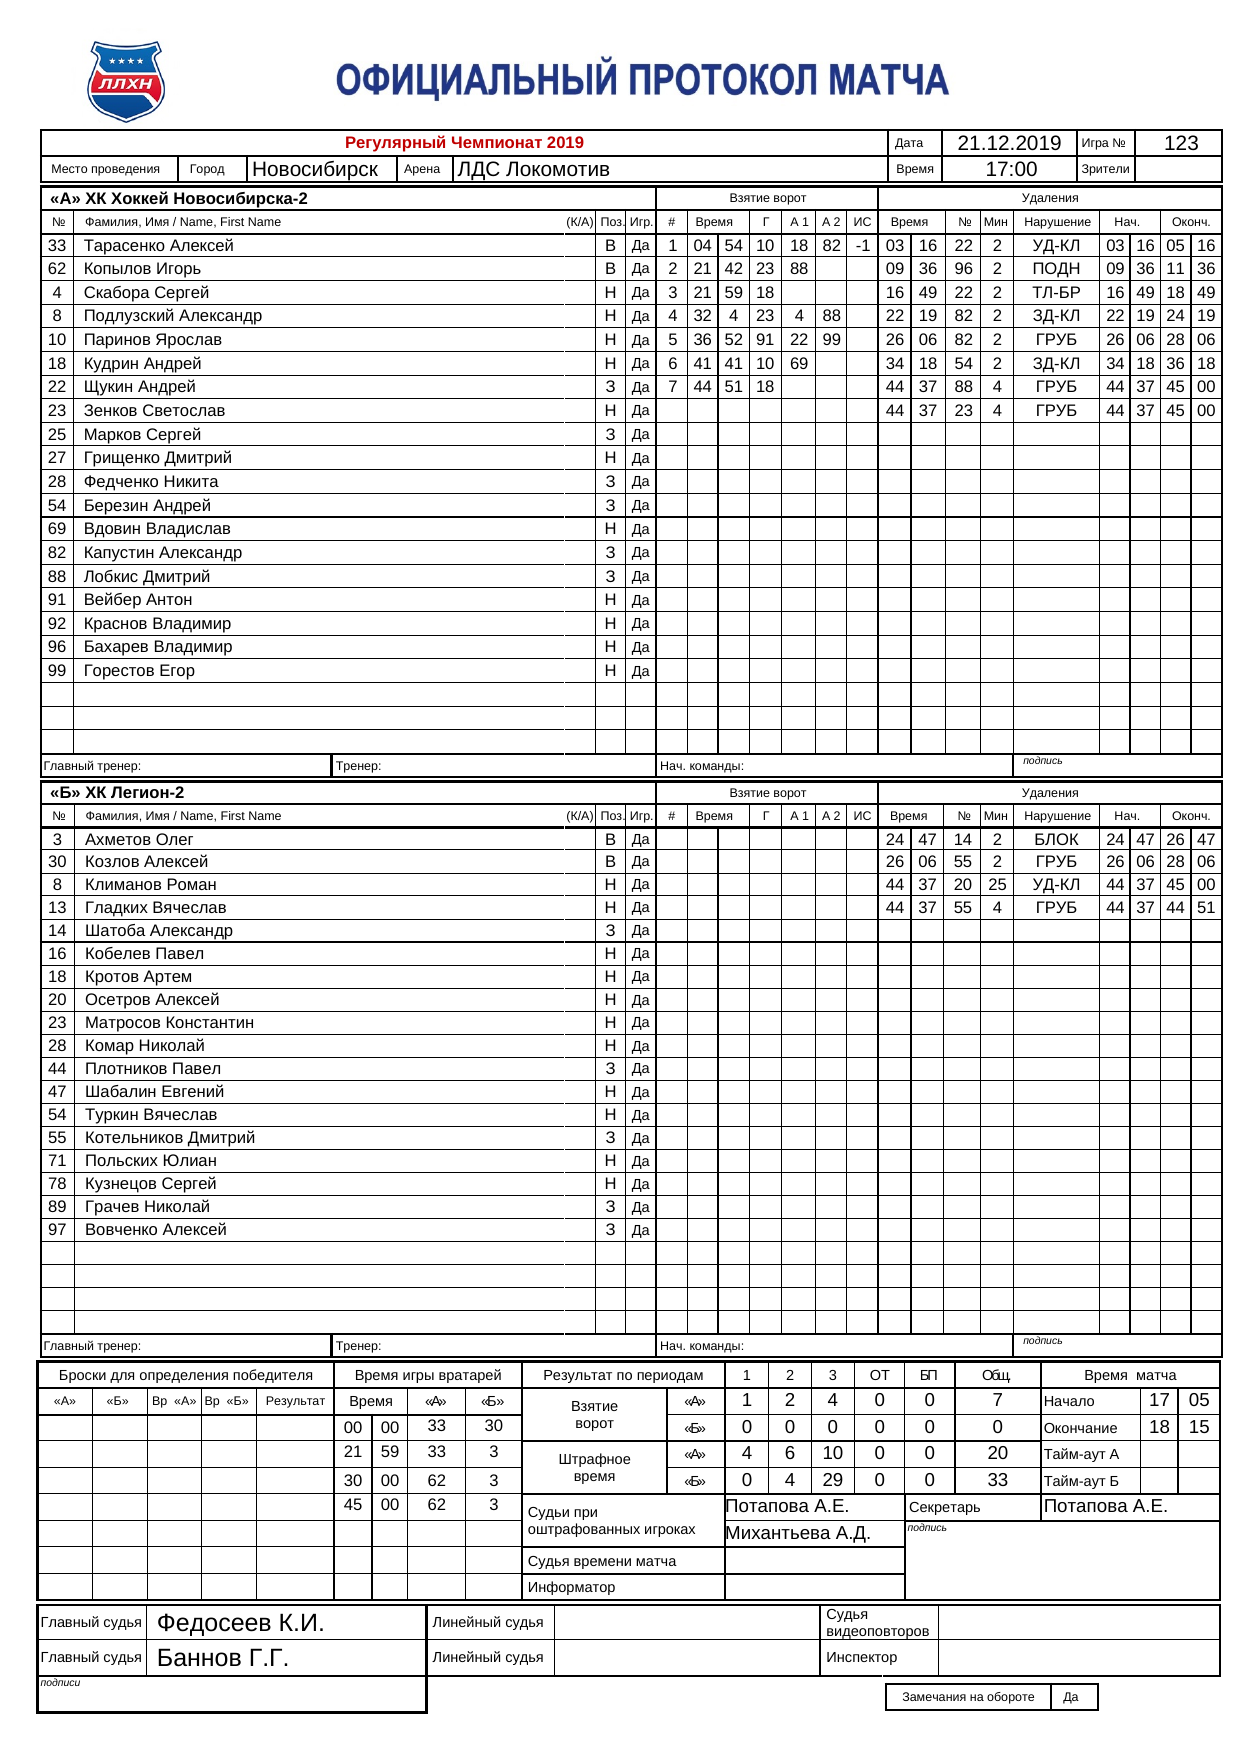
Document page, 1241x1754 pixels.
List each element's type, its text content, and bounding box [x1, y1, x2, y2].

table_cell [847, 659, 877, 682]
table_cell 24 [1100, 829, 1129, 849]
table_cell [816, 1311, 846, 1333]
table_cell ЗД-КЛ [1014, 352, 1099, 374]
table_cell [944, 1012, 980, 1033]
table_cell Михантьева А.Д. [726, 1521, 904, 1546]
table_cell Да [626, 470, 655, 493]
table_cell [782, 1242, 815, 1264]
table_cell [912, 588, 945, 611]
table_cell [719, 850, 749, 872]
table_cell 16 [1192, 235, 1221, 256]
table_cell [1131, 943, 1160, 964]
table_cell Н [596, 943, 625, 964]
table_cell [466, 1521, 521, 1546]
table_cell [879, 989, 910, 1011]
table_cell [42, 1288, 74, 1310]
table_cell 96 [946, 257, 980, 280]
table_cell 29 [812, 1468, 854, 1493]
table_cell [782, 1311, 815, 1333]
table_cell 19 [1131, 305, 1160, 327]
table_cell 21 [688, 257, 717, 280]
table_cell [1141, 1468, 1177, 1493]
table_cell 4 [812, 1389, 854, 1413]
table_cell 06 [1192, 850, 1221, 872]
table_cell 37 [912, 896, 943, 918]
table_cell З [596, 1219, 625, 1241]
table_cell [688, 1127, 717, 1149]
table_cell [750, 518, 781, 540]
table_cell Время [335, 1389, 407, 1413]
table_cell [946, 730, 980, 753]
table_cell [981, 659, 1013, 682]
table_cell [1161, 1035, 1190, 1057]
table_cell № [946, 211, 980, 233]
table_cell [626, 730, 655, 753]
table_cell [879, 1058, 910, 1079]
table_cell [816, 1196, 846, 1218]
table_cell [782, 281, 815, 303]
table_cell [1192, 989, 1221, 1011]
table_cell [719, 1150, 749, 1172]
table_cell [782, 494, 815, 516]
table_cell Нарушение [1014, 211, 1099, 233]
table_cell [879, 707, 910, 729]
table_cell 26 [879, 850, 910, 872]
table_cell [782, 1035, 815, 1057]
table_cell 41 [688, 352, 717, 374]
table_cell [981, 423, 1013, 445]
table_cell Осетров Алексей [75, 989, 564, 1011]
table_cell 88 [42, 565, 73, 587]
table_cell Да [626, 565, 655, 587]
table_cell [719, 1219, 749, 1241]
table_cell [657, 612, 687, 634]
table_cell 3 [466, 1468, 521, 1493]
table_cell [750, 565, 781, 587]
table_cell [981, 1288, 1013, 1310]
table_cell [816, 850, 846, 872]
table_cell [946, 612, 980, 634]
table_cell [750, 1311, 781, 1333]
table_cell 4 [981, 376, 1013, 398]
table_cell [719, 1058, 749, 1079]
table_cell [565, 1035, 595, 1057]
table_cell [981, 1265, 1013, 1287]
table_cell подписи [39, 1677, 425, 1711]
table_cell [719, 896, 749, 918]
table_cell [750, 730, 781, 753]
table_cell [1192, 1219, 1221, 1241]
table_cell [257, 1547, 333, 1573]
table_cell [688, 966, 717, 987]
table_cell [565, 1242, 595, 1264]
table_cell 22 [879, 305, 910, 327]
table_cell [657, 707, 687, 729]
table_cell 0 [905, 1468, 954, 1493]
table_cell [688, 636, 717, 658]
table_cell Да [626, 896, 655, 918]
table_cell 4 [719, 305, 749, 327]
table_cell [1161, 494, 1190, 516]
table_cell 5 [657, 328, 687, 351]
table_cell [912, 636, 945, 658]
table_cell [912, 707, 945, 729]
table_cell [565, 1196, 595, 1218]
table_cell 0 [726, 1415, 768, 1440]
table_cell Н [596, 612, 625, 634]
table_cell [879, 612, 910, 634]
table_cell [981, 636, 1013, 658]
table_cell [946, 541, 980, 564]
table_cell [782, 470, 815, 493]
table_cell «А» [668, 1442, 724, 1467]
table_cell Шабалин Евгений [75, 1081, 564, 1103]
table_cell [782, 829, 815, 849]
table_header «Б» ХК Легион-2 [42, 783, 655, 803]
table_cell [981, 1058, 1013, 1079]
table_cell [565, 423, 595, 445]
table_cell [750, 1012, 781, 1033]
table_cell 8 [42, 874, 74, 895]
table_cell 37 [912, 399, 945, 422]
table_cell [750, 470, 781, 493]
table_cell [719, 1288, 749, 1310]
table_cell [944, 1081, 980, 1103]
table_cell [816, 636, 846, 658]
table_cell [565, 376, 595, 398]
table_cell [750, 494, 781, 516]
table_cell [750, 1219, 781, 1241]
table_cell 37 [912, 874, 943, 895]
table_cell 16 [42, 943, 74, 964]
table_cell [688, 565, 717, 587]
table_cell 82 [42, 541, 73, 564]
table_cell [1100, 423, 1129, 445]
table_cell 54 [946, 352, 980, 374]
table_cell 78 [42, 1173, 74, 1195]
table_cell 06 [912, 850, 943, 872]
table_cell [688, 446, 717, 469]
table_cell [719, 541, 749, 564]
table_cell Н [596, 636, 625, 658]
table_cell [657, 1150, 687, 1172]
table_cell Кузнецов Сергей [75, 1173, 564, 1195]
table_cell [750, 399, 781, 422]
table_cell Нач. команды: [657, 755, 1012, 776]
table_cell [39, 1547, 92, 1573]
table_cell 96 [42, 636, 73, 658]
table_cell [39, 1468, 92, 1493]
table_cell [1192, 1127, 1221, 1149]
table_header Взятие ворот [657, 188, 877, 209]
table_cell [750, 683, 781, 706]
table_cell [879, 588, 910, 611]
table_cell 42 [719, 257, 749, 280]
table_cell [1161, 588, 1190, 611]
table_cell Лобкис Дмитрий [74, 565, 564, 587]
table_cell [847, 1288, 877, 1310]
table_cell [1100, 683, 1129, 706]
table_cell 09 [879, 257, 910, 280]
table_cell [750, 1058, 781, 1079]
table_cell 4 [769, 1468, 811, 1493]
table_cell [565, 1127, 595, 1149]
table_cell 05 [1179, 1389, 1219, 1413]
table_cell [981, 470, 1013, 493]
table_cell [688, 943, 717, 964]
table_cell 45 [335, 1494, 371, 1520]
table_cell [816, 1150, 846, 1172]
table_cell [816, 1242, 846, 1264]
table_cell [719, 446, 749, 469]
table_cell 62 [408, 1468, 465, 1493]
table_cell Федосеев К.И. [147, 1606, 425, 1639]
table_cell 18 [1161, 281, 1190, 303]
table_cell [782, 1081, 815, 1103]
table_cell [816, 399, 846, 422]
table_cell [626, 707, 655, 729]
table_cell 71 [42, 1150, 74, 1172]
table_cell [719, 920, 749, 941]
table_cell [750, 541, 781, 564]
table_cell З [596, 565, 625, 587]
table_cell 11 [1161, 257, 1190, 280]
table_cell 34 [1100, 352, 1129, 374]
table_cell [1131, 494, 1160, 516]
table_cell [1192, 541, 1221, 564]
table_cell [1131, 659, 1160, 682]
table_cell [847, 896, 877, 918]
table_cell [883, 1677, 1220, 1681]
table_cell [981, 541, 1013, 564]
table_cell [847, 399, 877, 422]
table_cell [626, 683, 655, 706]
table_cell Козлов Алексей [75, 850, 564, 872]
table_cell [946, 707, 980, 729]
table_cell Игр. [626, 211, 655, 233]
table_cell [912, 1081, 943, 1103]
table_cell 34 [879, 352, 910, 374]
table_cell Н [596, 1035, 625, 1057]
table_cell 62 [42, 257, 73, 280]
table_cell Город [179, 157, 246, 181]
table_cell [39, 1441, 92, 1467]
table_cell [912, 1173, 943, 1195]
table_cell [1100, 707, 1129, 729]
table_cell Время [879, 805, 943, 826]
table_cell 55 [42, 1127, 74, 1149]
table_cell [657, 1196, 687, 1218]
table_cell [750, 850, 781, 872]
table_cell 91 [750, 328, 781, 351]
table_cell [782, 1150, 815, 1172]
table_cell 82 [816, 235, 846, 256]
table_cell 3 [466, 1494, 521, 1520]
table_cell ТЛ-БР [1014, 281, 1099, 303]
table_cell 44 [879, 874, 910, 895]
table_cell 23 [750, 257, 781, 280]
table_cell [1161, 565, 1190, 587]
table_cell Да [626, 943, 655, 964]
table_cell 54 [42, 494, 73, 516]
table_cell [847, 1219, 877, 1241]
table_cell 89 [42, 1196, 74, 1218]
table_cell Н [596, 1150, 625, 1172]
table_cell В [596, 235, 625, 256]
table_cell Место проведения [42, 157, 177, 181]
table_cell [1161, 1196, 1190, 1218]
table_cell [719, 588, 749, 611]
table_cell [596, 1242, 625, 1264]
table_cell [1192, 565, 1221, 587]
table_cell [782, 1219, 815, 1241]
table_cell [912, 1150, 943, 1172]
table_cell [1100, 636, 1129, 658]
table_cell [879, 541, 910, 564]
table_cell [1192, 1242, 1221, 1264]
table_cell 51 [1192, 896, 1221, 918]
table_cell [335, 1574, 371, 1599]
table_cell [565, 541, 595, 564]
table_cell [1100, 541, 1129, 564]
table_cell [944, 1058, 980, 1079]
table_cell ГРУБ [1014, 850, 1099, 872]
table_header Результат по периодам [523, 1363, 724, 1387]
table_cell [565, 1150, 595, 1172]
table_cell [944, 1127, 980, 1149]
table_cell [1014, 1196, 1099, 1218]
table_cell [688, 1012, 717, 1033]
table_cell [912, 1058, 943, 1079]
table_cell 6 [769, 1442, 811, 1467]
table_cell [750, 1150, 781, 1172]
table_cell [816, 659, 846, 682]
table_cell Тайм-аут А [1042, 1441, 1140, 1467]
table_cell Федченко Никита [74, 470, 564, 493]
table_cell [1192, 494, 1221, 516]
table_cell -1 [847, 235, 877, 256]
table_cell [148, 1494, 201, 1520]
table_cell [912, 446, 945, 469]
table_cell [626, 1311, 655, 1333]
table_cell [1161, 683, 1190, 706]
table_cell [879, 423, 910, 445]
table_cell [944, 1265, 980, 1287]
table_cell [565, 494, 595, 516]
table_cell Капустин Александр [74, 541, 564, 564]
table_header 123 [1136, 131, 1221, 155]
table_cell [847, 518, 877, 540]
table_cell № [944, 805, 980, 826]
table_cell [657, 1035, 687, 1057]
table_cell ИС [847, 211, 877, 233]
table_cell [1014, 1081, 1099, 1103]
table_cell 25 [42, 423, 73, 445]
table_cell [1161, 446, 1190, 469]
table_cell [1131, 470, 1160, 493]
table_cell Да [626, 1127, 655, 1149]
table_cell [688, 541, 717, 564]
table_cell Вр «Б» [202, 1389, 256, 1413]
table_cell [1100, 1081, 1129, 1103]
table_cell [719, 966, 749, 987]
table_cell [688, 470, 717, 493]
table_cell 17 [1141, 1389, 1177, 1413]
table_cell 45 [1161, 874, 1190, 895]
table_cell [816, 565, 846, 587]
table_cell Н [596, 874, 625, 895]
table_cell [816, 920, 846, 941]
table_cell 18 [42, 352, 73, 374]
table_cell 54 [719, 235, 749, 256]
table_cell «А» [39, 1389, 92, 1413]
table_cell [750, 896, 781, 918]
table_cell [565, 1265, 595, 1287]
table_cell [148, 1574, 201, 1599]
table_cell [1131, 730, 1160, 753]
table_cell подпись [906, 1522, 1219, 1599]
table_cell [202, 1468, 256, 1493]
table_cell [1192, 423, 1221, 445]
table_cell Ахметов Олег [75, 829, 564, 849]
table_cell [719, 1196, 749, 1218]
table_header 21.12.2019 [943, 131, 1076, 155]
table_cell 16 [912, 235, 945, 256]
table_cell З [596, 376, 625, 398]
table_cell Да [626, 612, 655, 634]
table_cell [408, 1574, 465, 1599]
table_cell Главный тренер: [42, 755, 330, 776]
table_cell [847, 730, 877, 753]
table_cell [782, 541, 815, 564]
table_cell [912, 565, 945, 587]
table_cell [782, 659, 815, 682]
table_cell [1161, 1311, 1190, 1333]
table_cell [1192, 1311, 1221, 1333]
table_cell [782, 683, 815, 706]
table_cell [1100, 989, 1129, 1011]
table_cell [39, 1521, 92, 1546]
table_cell [257, 1441, 333, 1467]
table_cell [719, 943, 749, 964]
table_cell Время [879, 211, 945, 233]
table_cell Н [596, 399, 625, 422]
table_cell Да [626, 1150, 655, 1172]
table_cell [847, 707, 877, 729]
table_cell [782, 1265, 815, 1287]
table_cell [688, 874, 717, 895]
table_cell 55 [944, 850, 980, 872]
table_cell 0 [956, 1415, 1040, 1440]
table_cell [1192, 446, 1221, 469]
table_cell [1131, 1012, 1160, 1033]
table_cell Н [596, 1012, 625, 1033]
table_cell 1 [726, 1389, 768, 1413]
table_cell [1161, 1104, 1190, 1126]
table_cell [879, 470, 910, 493]
table_cell Игр. [626, 805, 655, 826]
table_cell [1192, 1150, 1221, 1172]
table_cell [657, 659, 687, 682]
table_cell [565, 850, 595, 872]
table_cell [782, 1173, 815, 1195]
table_cell [719, 636, 749, 658]
table_cell [981, 707, 1013, 729]
table_cell [750, 1127, 781, 1149]
table_cell [1100, 470, 1129, 493]
table_cell Плотников Павел [75, 1058, 564, 1079]
table_cell 2 [981, 257, 1013, 280]
table_cell [688, 1081, 717, 1103]
table_cell 18 [1131, 352, 1160, 374]
table_cell 82 [946, 328, 980, 351]
table_cell [912, 1035, 943, 1057]
table_cell 44 [1100, 896, 1129, 918]
table_cell [1161, 1012, 1190, 1033]
table_cell [912, 423, 945, 445]
table_cell [148, 1416, 201, 1440]
table_cell [148, 1468, 201, 1493]
table_cell [981, 1150, 1013, 1172]
table_cell [1192, 470, 1221, 493]
table_cell [1192, 636, 1221, 658]
table_cell [1131, 989, 1160, 1011]
table_cell [879, 659, 910, 682]
table_cell Новосибирск [248, 157, 396, 181]
table_cell [946, 588, 980, 611]
table_cell [75, 1288, 564, 1310]
table_cell [816, 1127, 846, 1149]
table_cell [816, 470, 846, 493]
table_cell [1099, 1682, 1220, 1711]
table_cell Тайм-аут Б [1042, 1468, 1140, 1493]
table_cell 59 [719, 281, 749, 303]
table_cell [1141, 1441, 1177, 1467]
table_cell [1192, 588, 1221, 611]
table_cell [688, 1058, 717, 1079]
table_cell [408, 1521, 465, 1546]
table_cell Да [626, 850, 655, 872]
table_cell [1100, 966, 1129, 987]
table_cell Н [596, 305, 625, 327]
table_cell [1192, 1265, 1221, 1287]
table_cell [688, 1173, 717, 1195]
table_header ОТ [855, 1363, 904, 1387]
table_cell Да [626, 257, 655, 280]
table_cell [657, 446, 687, 469]
table_cell [912, 966, 943, 987]
table_cell [42, 730, 73, 753]
table_cell Котельников Дмитрий [75, 1127, 564, 1149]
table_cell 00 [1192, 376, 1221, 398]
table_cell [565, 328, 595, 351]
table_cell 20 [956, 1442, 1040, 1467]
table_cell [1192, 1196, 1221, 1218]
table_cell 06 [912, 328, 945, 351]
table_cell [782, 1012, 815, 1033]
table_cell [1161, 518, 1190, 540]
table_cell [719, 829, 749, 849]
table_cell [42, 683, 73, 706]
table_cell [39, 1494, 92, 1520]
table_cell [981, 1104, 1013, 1126]
table_cell Грачев Николай [75, 1196, 564, 1218]
table_cell [981, 1127, 1013, 1149]
table_cell Судьи при оштрафованных игроках [523, 1495, 724, 1546]
table_cell А 2 [816, 211, 846, 233]
table_header Игра № [1078, 131, 1134, 155]
table_cell [688, 829, 717, 849]
table_cell «А» [668, 1389, 724, 1413]
table_cell [847, 683, 877, 706]
table_cell Мин [981, 211, 1013, 233]
table_cell [1192, 707, 1221, 729]
table_cell [847, 541, 877, 564]
table_cell [596, 1311, 625, 1333]
table_cell [565, 305, 595, 327]
table_cell Вр «А» [148, 1389, 201, 1413]
table_cell [657, 966, 687, 987]
table_cell 4 [981, 399, 1013, 422]
table_cell Время [889, 157, 941, 181]
table_cell [750, 1265, 781, 1287]
table_cell Да [626, 920, 655, 941]
table_cell [719, 565, 749, 587]
table_cell [555, 1640, 819, 1675]
table_cell В [596, 829, 625, 849]
table_cell 1 [657, 235, 687, 256]
table_cell 0 [769, 1415, 811, 1440]
table_cell Время [688, 211, 749, 233]
table_cell 36 [912, 257, 945, 280]
table_cell [719, 1035, 749, 1057]
table_cell [565, 1012, 595, 1033]
table_cell [1161, 636, 1190, 658]
table_cell [1192, 1288, 1221, 1310]
table_cell Н [596, 1081, 625, 1103]
table_cell З [596, 920, 625, 941]
table_cell БЛОК [1014, 829, 1099, 849]
table_cell «Б» [93, 1389, 147, 1413]
table_cell 44 [1100, 376, 1129, 398]
table_cell Да [626, 518, 655, 540]
table_cell Начало [1042, 1389, 1140, 1413]
table_cell [750, 612, 781, 634]
table_cell [1161, 1058, 1190, 1079]
table_cell [688, 1219, 717, 1241]
table_cell [1161, 966, 1190, 987]
table_cell [1014, 1288, 1099, 1310]
table_cell 21 [335, 1441, 371, 1467]
table_cell [782, 565, 815, 587]
table_cell Да [626, 1035, 655, 1057]
table_cell [688, 896, 717, 918]
table_cell 37 [1131, 896, 1160, 918]
table_header Да [1052, 1685, 1097, 1709]
table_cell [1014, 470, 1099, 493]
table_cell [847, 1012, 877, 1033]
table_cell 28 [42, 470, 73, 493]
table_cell [847, 305, 877, 327]
table_cell [782, 1104, 815, 1126]
table_cell Информатор [523, 1575, 724, 1599]
table_cell [1100, 1058, 1129, 1079]
table_cell [1161, 612, 1190, 634]
table_cell 23 [750, 305, 781, 327]
table_cell [847, 328, 877, 351]
table_cell [657, 896, 687, 918]
table_cell [1100, 1288, 1129, 1310]
table_cell Н [596, 328, 625, 351]
table_cell [202, 1521, 256, 1546]
table_cell 62 [408, 1494, 465, 1520]
table_cell [816, 707, 846, 729]
table_cell [657, 943, 687, 964]
table_cell [688, 588, 717, 611]
table_cell [946, 518, 980, 540]
table_cell [847, 1196, 877, 1218]
table_cell Да [626, 1219, 655, 1241]
table_cell 36 [688, 328, 717, 351]
table_cell 18 [1192, 352, 1221, 374]
table_cell [847, 829, 877, 849]
table_cell [1100, 1242, 1129, 1264]
table_cell Да [626, 829, 655, 849]
table_cell [750, 423, 781, 445]
table_cell [847, 1173, 877, 1195]
table_cell 13 [42, 896, 74, 918]
table_cell [750, 659, 781, 682]
table_cell [782, 989, 815, 1011]
table_cell [565, 257, 595, 280]
table_cell [847, 1265, 877, 1287]
table_cell [257, 1494, 333, 1520]
table_cell [816, 376, 846, 398]
table_cell [981, 1219, 1013, 1241]
table_cell [981, 1311, 1013, 1333]
table_cell [688, 1035, 717, 1057]
table_cell Кобелев Павел [75, 943, 564, 964]
table_cell 36 [1161, 352, 1190, 374]
table_cell 4 [42, 281, 73, 303]
table_cell 00 [1192, 874, 1221, 895]
table_cell 20 [42, 989, 74, 1011]
table_cell [1131, 1265, 1160, 1287]
table_cell [1014, 494, 1099, 516]
table_cell [816, 1265, 846, 1287]
table_cell 4 [981, 896, 1013, 918]
table_cell [657, 850, 687, 872]
table_cell [879, 1265, 910, 1287]
table_cell 2 [981, 850, 1013, 872]
table_cell [466, 1547, 521, 1573]
table_cell [688, 612, 717, 634]
table_cell Нарушение [1014, 805, 1099, 826]
table_cell [148, 1441, 201, 1467]
table_cell Главный судья [39, 1606, 146, 1639]
table_cell [719, 1127, 749, 1149]
table_cell 20 [944, 874, 980, 895]
table_cell 33 [408, 1441, 465, 1467]
table_cell 26 [1100, 328, 1129, 351]
table_cell [750, 446, 781, 469]
table_cell [912, 1012, 943, 1033]
table_cell 82 [946, 305, 980, 327]
table_cell [1131, 920, 1160, 941]
table_cell [879, 1081, 910, 1103]
table_cell Тренер: [333, 1335, 655, 1356]
table_cell [1192, 920, 1221, 941]
table_cell 97 [42, 1219, 74, 1241]
table_cell [879, 494, 910, 516]
table_cell [912, 659, 945, 682]
table_cell 59 [373, 1441, 407, 1467]
table_cell [944, 1242, 980, 1264]
table_cell [1192, 730, 1221, 753]
table_cell [847, 636, 877, 658]
table_cell [816, 730, 846, 753]
table_cell [657, 874, 687, 895]
table_cell [75, 1265, 564, 1287]
table_cell 33 [408, 1416, 465, 1440]
table_cell УД-КЛ [1014, 235, 1099, 256]
table_cell [944, 1104, 980, 1126]
table_cell Окончание [1042, 1415, 1140, 1440]
table_cell [1014, 1150, 1099, 1172]
table_cell [719, 470, 749, 493]
table_cell 2 [981, 352, 1013, 374]
table_cell [847, 470, 877, 493]
table_cell [1131, 636, 1160, 658]
table_cell [1014, 1173, 1099, 1195]
table_cell [1014, 707, 1099, 729]
table_cell 7 [956, 1389, 1040, 1413]
table_cell «Б » [466, 1389, 521, 1413]
table_cell Зенков Светослав [74, 399, 564, 422]
table_cell [879, 636, 910, 658]
table_header «А» ХК Хоккей Новосибирска-2 [42, 188, 655, 209]
table_cell [782, 1058, 815, 1079]
table_cell [202, 1494, 256, 1520]
table_cell 7 [657, 376, 687, 398]
table_cell [1131, 612, 1160, 634]
table_cell В [596, 257, 625, 280]
table_cell 27 [42, 446, 73, 469]
table_cell [816, 423, 846, 445]
table_cell [565, 446, 595, 469]
table_cell [657, 423, 687, 445]
table_cell 00 [373, 1468, 407, 1493]
table_cell Вейбер Антон [74, 588, 564, 611]
table_cell [847, 1104, 877, 1126]
table_cell [565, 707, 595, 729]
table_cell ИС [847, 805, 877, 826]
table_cell [981, 1035, 1013, 1057]
table_cell [657, 1127, 687, 1149]
table_cell [148, 1521, 201, 1546]
table_cell [1014, 730, 1099, 753]
table_cell [847, 565, 877, 587]
table_cell 18 [1141, 1415, 1177, 1440]
table_cell А 1 [782, 211, 815, 233]
table_cell [1161, 730, 1190, 753]
table_cell [1131, 565, 1160, 587]
table_cell Н [596, 659, 625, 682]
table_cell 44 [879, 376, 910, 398]
table_cell [39, 1574, 92, 1599]
table_cell З [596, 1127, 625, 1149]
table_cell [912, 1196, 943, 1218]
table_cell 37 [1131, 399, 1160, 422]
table_cell [879, 943, 910, 964]
table_cell ГРУБ [1014, 376, 1099, 398]
table_cell (К/А) [565, 805, 595, 826]
table_cell [1161, 707, 1190, 729]
table_cell [1131, 1196, 1160, 1218]
table_cell ЛДС Локомотив [454, 157, 887, 181]
table_cell [1179, 1441, 1219, 1467]
table_cell [847, 446, 877, 469]
table_cell [847, 376, 877, 398]
table_cell [202, 1416, 256, 1440]
table_cell 37 [912, 376, 945, 398]
table_cell [719, 1311, 749, 1333]
table_cell [981, 1242, 1013, 1264]
table_cell [565, 659, 595, 682]
table_cell [1100, 494, 1129, 516]
table_cell З [596, 423, 625, 445]
table_cell 03 [879, 235, 910, 256]
table_cell 47 [42, 1081, 74, 1103]
table_cell 36 [1131, 257, 1160, 280]
table_cell [74, 683, 564, 706]
table_cell Да [626, 235, 655, 256]
table_cell З [596, 1058, 625, 1079]
table_cell [596, 683, 625, 706]
table_cell Судья видеоповторов [821, 1606, 938, 1639]
table_cell [1161, 1288, 1190, 1310]
table_cell [1131, 541, 1160, 564]
table_cell [565, 588, 595, 611]
table_cell 33 [956, 1468, 1040, 1493]
table_cell [688, 659, 717, 682]
table_cell [74, 707, 564, 729]
table_cell [912, 730, 945, 753]
table_cell [93, 1494, 147, 1520]
table_cell [565, 920, 595, 941]
table_cell [944, 1173, 980, 1195]
table_cell В [596, 850, 625, 872]
table_cell [1100, 565, 1129, 587]
table_cell [750, 943, 781, 964]
table_cell [750, 1173, 781, 1195]
table_cell [981, 565, 1013, 587]
table_cell [202, 1441, 256, 1467]
table_cell [565, 612, 595, 634]
table_cell [816, 1035, 846, 1057]
table_cell [782, 874, 815, 895]
table_cell [1131, 423, 1160, 445]
table_cell [657, 1265, 687, 1287]
table_header Удаления [879, 188, 1221, 209]
table_cell [946, 494, 980, 516]
table_cell 0 [905, 1389, 954, 1413]
table_cell [1131, 1242, 1160, 1264]
table_cell [782, 896, 815, 918]
table_cell [1014, 518, 1099, 540]
table_cell 24 [1161, 305, 1190, 327]
table_cell 0 [905, 1442, 954, 1467]
table_cell [1014, 1104, 1099, 1126]
table_cell [688, 1311, 717, 1333]
table_cell [626, 1265, 655, 1287]
table_header Регулярный Чемпионат 2019 [42, 131, 887, 155]
table_cell 2 [657, 257, 687, 280]
table_cell Гладких Вячеслав [75, 896, 564, 918]
table_cell [657, 1288, 687, 1310]
table_cell [1100, 1265, 1129, 1287]
table_cell [688, 1150, 717, 1172]
table_cell [688, 730, 717, 753]
table_cell 16 [879, 281, 910, 303]
table_cell [981, 989, 1013, 1011]
table_cell 88 [946, 376, 980, 398]
table_cell 26 [1161, 829, 1190, 849]
table_cell [816, 612, 846, 634]
table_cell [1131, 1081, 1160, 1103]
table_cell [816, 874, 846, 895]
table_cell [657, 1219, 687, 1241]
table_cell [148, 1547, 201, 1573]
table_cell [912, 612, 945, 634]
table_cell [816, 257, 846, 280]
table_cell [816, 1219, 846, 1241]
table_cell № [42, 805, 74, 826]
table_cell [1100, 1104, 1129, 1126]
table_cell [750, 989, 781, 1011]
table_cell [879, 1173, 910, 1195]
table_cell [981, 730, 1013, 753]
table_cell Да [626, 446, 655, 469]
table_cell Нач. [1100, 805, 1160, 826]
table_cell Да [626, 281, 655, 303]
table_cell Грищенко Дмитрий [74, 446, 564, 469]
table_cell [782, 518, 815, 540]
table_cell Н [596, 896, 625, 918]
table_cell 06 [1192, 328, 1221, 351]
table_cell Результат [257, 1389, 333, 1413]
table_cell [944, 1219, 980, 1241]
table_cell [816, 966, 846, 987]
table_cell 16 [1100, 281, 1129, 303]
table_cell Туркин Вячеслав [75, 1104, 564, 1126]
table_cell 45 [1161, 376, 1190, 398]
table_cell 00 [335, 1416, 371, 1440]
table_cell Да [626, 1012, 655, 1033]
table_cell [847, 352, 877, 374]
table_cell [816, 683, 846, 706]
table_header Время игры вратарей [335, 1363, 521, 1387]
table_cell [750, 1242, 781, 1264]
table_cell 2 [981, 829, 1013, 849]
table_cell 44 [42, 1058, 74, 1079]
table_cell 2 [769, 1389, 811, 1413]
table_cell [202, 1574, 256, 1599]
table_cell [847, 257, 877, 280]
table_cell Вовченко Алексей [75, 1219, 564, 1241]
table_cell [1161, 1219, 1190, 1241]
table_cell [939, 1640, 1219, 1675]
table_cell [39, 1416, 92, 1440]
table_cell [879, 1196, 910, 1218]
table_cell 10 [750, 352, 781, 374]
table_header Броски для определения победителя [39, 1363, 333, 1387]
table_cell [912, 470, 945, 493]
table_cell Да [626, 966, 655, 987]
table_cell [1131, 966, 1160, 987]
table_cell [782, 1288, 815, 1310]
table_cell [688, 1288, 717, 1310]
table_cell [1014, 659, 1099, 682]
table_cell [257, 1416, 333, 1440]
table_cell 88 [816, 305, 846, 327]
table_cell 36 [1192, 257, 1221, 280]
table_cell [782, 612, 815, 634]
table_cell [565, 470, 595, 493]
table_cell Паринов Ярослав [74, 328, 564, 351]
table_cell Да [626, 494, 655, 516]
table_cell [981, 446, 1013, 469]
table_cell [847, 423, 877, 445]
table_cell [912, 989, 943, 1011]
table_cell [879, 1242, 910, 1264]
table_cell [1131, 1035, 1160, 1057]
table_cell [816, 588, 846, 611]
table_cell [1161, 1081, 1190, 1103]
table_cell Комар Николай [75, 1035, 564, 1057]
table_cell Да [626, 328, 655, 351]
table_cell [1100, 1035, 1129, 1057]
table_cell Да [626, 423, 655, 445]
table_cell Тренер: [333, 755, 655, 776]
table_cell Да [626, 1173, 655, 1195]
table_cell [657, 989, 687, 1011]
table_cell З [596, 470, 625, 493]
table_cell [939, 1606, 1219, 1639]
table_cell 22 [42, 376, 73, 398]
table_cell Главный тренер: [42, 1335, 330, 1356]
table_cell Щукин Андрей [74, 376, 564, 398]
table_cell [1100, 1196, 1129, 1218]
table_cell [1100, 1173, 1129, 1195]
table_cell [750, 874, 781, 895]
table_cell [1161, 920, 1190, 941]
table_cell [565, 730, 595, 753]
table_cell [1131, 1311, 1160, 1333]
table_cell [75, 1311, 564, 1333]
table_header БП [905, 1363, 954, 1387]
table_cell [688, 1242, 717, 1264]
table_cell [565, 683, 595, 706]
table_cell [1136, 157, 1221, 181]
table_cell 41 [719, 352, 749, 374]
table_cell [1131, 588, 1160, 611]
table_cell [688, 423, 717, 445]
table_cell 15 [1179, 1415, 1219, 1440]
table_cell Краснов Владимир [74, 612, 564, 634]
table_cell [657, 518, 687, 540]
table_cell [719, 874, 749, 895]
table_cell [565, 235, 595, 256]
table_cell [750, 829, 781, 849]
table_cell ГРУБ [1014, 328, 1099, 351]
table_cell 33 [42, 235, 73, 256]
table_cell [719, 1081, 749, 1103]
table_cell [1161, 1150, 1190, 1172]
table_cell 18 [42, 966, 74, 987]
table_cell [981, 518, 1013, 540]
table_cell [847, 874, 877, 895]
table_cell [1014, 1311, 1099, 1333]
table_cell 92 [42, 612, 73, 634]
table_cell [912, 1127, 943, 1149]
table_cell [1192, 966, 1221, 987]
table_cell [944, 943, 980, 964]
table_cell [816, 896, 846, 918]
table_cell [373, 1547, 407, 1573]
table_cell Фамилия, Имя / Name, First Name [75, 805, 565, 826]
table_cell 2 [981, 235, 1013, 256]
table_cell З [596, 541, 625, 564]
table_cell [1100, 446, 1129, 469]
table_cell [782, 423, 815, 445]
table_cell [944, 1288, 980, 1310]
table_cell 28 [1161, 328, 1190, 351]
table_cell [782, 636, 815, 658]
table_cell 3 [466, 1441, 521, 1467]
table_cell Да [626, 874, 655, 895]
table_cell [596, 730, 625, 753]
table_cell [879, 1127, 910, 1149]
table_cell [946, 683, 980, 706]
table_cell [816, 1012, 846, 1033]
table_cell [1014, 989, 1099, 1011]
table_cell «Б» [668, 1468, 724, 1493]
table_cell [1131, 707, 1160, 729]
table_cell 49 [1192, 281, 1221, 303]
table_cell Мин [981, 805, 1013, 826]
table_cell [1161, 470, 1190, 493]
table_cell [657, 1081, 687, 1103]
table_cell [782, 1196, 815, 1218]
table_cell 18 [782, 235, 815, 256]
table_cell Матросов Константин [75, 1012, 564, 1033]
table_cell [1161, 659, 1190, 682]
table_cell 45 [1161, 399, 1190, 422]
table_cell Да [626, 1058, 655, 1079]
table_cell 30 [466, 1416, 521, 1440]
table_cell [879, 730, 910, 753]
table_cell [912, 541, 945, 564]
table_cell [782, 850, 815, 872]
table_cell [1161, 1265, 1190, 1287]
table_cell [1131, 1127, 1160, 1149]
table_cell [782, 943, 815, 964]
table_cell [565, 1288, 595, 1310]
table_cell Вдовин Владислав [74, 518, 564, 540]
table_cell Судья времени матча [523, 1548, 724, 1573]
table_cell 23 [946, 399, 980, 422]
table_cell [719, 707, 749, 729]
table_cell Н [596, 1173, 625, 1195]
table_cell 44 [879, 896, 910, 918]
table_cell [657, 683, 687, 706]
table_cell 30 [335, 1468, 371, 1493]
table_cell [565, 943, 595, 964]
table_cell 06 [1131, 850, 1160, 872]
table_cell [719, 683, 749, 706]
table_cell Да [626, 636, 655, 658]
table_cell [847, 1035, 877, 1057]
table_cell [879, 920, 910, 941]
table_cell 0 [855, 1442, 904, 1467]
table_cell 49 [912, 281, 945, 303]
table_cell [1014, 920, 1099, 941]
table_cell 32 [688, 305, 717, 327]
table_cell [335, 1547, 371, 1573]
table_cell [1161, 1127, 1190, 1149]
table_cell [847, 989, 877, 1011]
table_cell [1014, 423, 1099, 445]
table_cell [912, 1104, 943, 1126]
table_cell Да [626, 1081, 655, 1103]
table_cell [565, 874, 595, 895]
table_cell [688, 399, 717, 422]
table_cell [565, 518, 595, 540]
table_cell [981, 612, 1013, 634]
table_cell [847, 1058, 877, 1079]
table_cell Польских Юлиан [75, 1150, 564, 1172]
table_cell [1192, 612, 1221, 634]
table_cell [750, 920, 781, 941]
table_cell [1131, 446, 1160, 469]
table_cell [816, 518, 846, 540]
table_cell [782, 588, 815, 611]
table_cell Климанов Роман [75, 874, 564, 895]
table_cell 24 [879, 829, 910, 849]
table_cell 2 [981, 281, 1013, 303]
table_cell 19 [912, 305, 945, 327]
table_cell [816, 541, 846, 564]
table_cell [1100, 659, 1129, 682]
table_cell [912, 518, 945, 540]
table_cell [816, 1081, 846, 1103]
table_cell [912, 1265, 943, 1287]
table_cell [719, 1173, 749, 1195]
table_cell 04 [688, 235, 717, 256]
table_cell [42, 1242, 74, 1264]
table_cell 23 [42, 399, 73, 422]
picture [5, 28, 1179, 129]
table_cell [565, 565, 595, 587]
table_cell [1100, 1127, 1129, 1149]
table_cell [565, 1081, 595, 1103]
table_cell [912, 1219, 943, 1241]
table_cell [1100, 1219, 1129, 1241]
table_cell Да [626, 588, 655, 611]
table_header 2 [769, 1363, 811, 1387]
table_cell [750, 966, 781, 987]
table_cell [879, 1035, 910, 1057]
table_cell 03 [1100, 235, 1129, 256]
table_cell Подлузский Александр [74, 305, 564, 327]
table_cell [981, 494, 1013, 516]
table_cell [782, 707, 815, 729]
table_cell ЗД-КЛ [1014, 305, 1099, 327]
table_cell Н [596, 446, 625, 469]
table_cell 0 [855, 1389, 904, 1413]
table_cell [719, 989, 749, 1011]
table_cell 22 [1100, 305, 1129, 327]
table_cell 88 [782, 257, 815, 280]
table_cell [816, 1173, 846, 1195]
table_cell ГРУБ [1014, 399, 1099, 422]
table_cell [202, 1547, 256, 1573]
table_cell [1014, 966, 1099, 987]
table_cell 0 [855, 1468, 904, 1493]
table_cell [879, 1150, 910, 1172]
table_cell [688, 683, 717, 706]
table_cell [879, 1311, 910, 1333]
table_cell [1179, 1468, 1219, 1493]
table_cell [688, 850, 717, 872]
table_cell [719, 518, 749, 540]
table_cell [944, 1150, 980, 1172]
table_cell [847, 1242, 877, 1264]
table_cell [688, 1196, 717, 1218]
table_cell [944, 1196, 980, 1218]
table_cell [408, 1547, 465, 1573]
table_cell [981, 920, 1013, 941]
table_cell [565, 1104, 595, 1126]
table_cell [1192, 518, 1221, 540]
table_cell [93, 1547, 147, 1573]
table_cell 47 [912, 829, 943, 849]
table_cell [944, 920, 980, 941]
table_cell [1192, 1173, 1221, 1195]
table_cell [944, 1311, 980, 1333]
table_cell [657, 399, 687, 422]
table_cell [1192, 659, 1221, 682]
table_cell [688, 1265, 717, 1287]
table_cell [1131, 1288, 1160, 1310]
table_cell Г [750, 805, 781, 826]
table_cell [750, 588, 781, 611]
table_cell 3 [42, 829, 74, 849]
table_cell # [657, 211, 687, 233]
table_cell [912, 943, 943, 964]
table_cell [847, 920, 877, 941]
table_cell [726, 1575, 904, 1599]
table_cell [1131, 1104, 1160, 1126]
table_cell [657, 541, 687, 564]
table_cell 69 [42, 518, 73, 540]
table_cell [1100, 612, 1129, 634]
table_cell Да [626, 352, 655, 374]
table_cell [596, 1265, 625, 1287]
table_header Замечания на обороте [887, 1685, 1050, 1709]
table_cell [657, 1012, 687, 1033]
table_cell [879, 1104, 910, 1126]
table_cell [1131, 1173, 1160, 1195]
table_cell [565, 352, 595, 374]
table_cell [657, 730, 687, 753]
table_cell [1100, 730, 1129, 753]
table_cell [719, 1012, 749, 1033]
table_cell [879, 1288, 910, 1310]
table_cell 69 [782, 352, 815, 374]
table_cell [1192, 1058, 1221, 1079]
table_cell [1192, 1081, 1221, 1103]
table_cell [335, 1521, 371, 1546]
table_cell Бахарев Владимир [74, 636, 564, 658]
table_cell [750, 1196, 781, 1218]
table_cell А 2 [816, 805, 846, 826]
table_cell [555, 1606, 819, 1639]
table_cell [466, 1574, 521, 1599]
table_cell [1014, 588, 1099, 611]
table_cell [657, 636, 687, 658]
table_cell [981, 1173, 1013, 1195]
table_cell [981, 943, 1013, 964]
table_cell 00 [373, 1416, 407, 1440]
table_cell [816, 281, 846, 303]
table_cell «А» [408, 1389, 465, 1413]
table_cell 54 [42, 1104, 74, 1126]
table_header Удаления [879, 783, 1221, 803]
table_cell [626, 1242, 655, 1264]
table_cell Оконч. [1161, 211, 1221, 233]
table_cell Шатоба Александр [75, 920, 564, 941]
table_cell 05 [1161, 235, 1190, 256]
table_cell подпись [1014, 1335, 1221, 1356]
table_cell 37 [1131, 376, 1160, 398]
table_cell Да [626, 1196, 655, 1218]
table_cell [1014, 1058, 1099, 1079]
table_cell 09 [1100, 257, 1129, 280]
table_cell [719, 494, 749, 516]
table_cell [719, 659, 749, 682]
table_cell З [596, 494, 625, 516]
table_cell Поз. [596, 211, 625, 233]
table_cell [42, 1311, 74, 1333]
table_cell Нач. [1100, 211, 1160, 233]
table_cell [1014, 943, 1099, 964]
table_cell 28 [1161, 850, 1190, 872]
table_cell № [42, 211, 73, 233]
table_cell [1131, 518, 1160, 540]
table_cell [565, 989, 595, 1011]
table_cell [74, 730, 564, 753]
table_cell Да [626, 305, 655, 327]
table_cell [726, 1548, 904, 1573]
table_cell Да [626, 989, 655, 1011]
table_cell [782, 966, 815, 987]
table_cell [946, 659, 980, 682]
table_cell [816, 989, 846, 1011]
table_cell 4 [782, 305, 815, 327]
table_cell [944, 1035, 980, 1057]
table_cell Н [596, 281, 625, 303]
table_cell [750, 636, 781, 658]
table_cell [981, 588, 1013, 611]
table_cell Главный судья [39, 1640, 146, 1675]
table_cell Зрители [1078, 157, 1134, 181]
table_header Дата [889, 131, 941, 155]
table_cell [428, 1677, 882, 1711]
table_cell [750, 1081, 781, 1103]
table_cell 99 [816, 328, 846, 351]
table_header Время матча [1042, 1363, 1219, 1387]
table_cell [565, 1173, 595, 1195]
table_cell [1100, 920, 1129, 941]
table_cell [847, 612, 877, 634]
table_cell [816, 1288, 846, 1310]
table_cell Да [626, 1104, 655, 1126]
table_cell [946, 423, 980, 445]
table_cell [981, 1081, 1013, 1103]
table_cell Копылов Игорь [74, 257, 564, 280]
table_cell [912, 1242, 943, 1264]
table_cell 4 [657, 305, 687, 327]
table_cell [981, 1012, 1013, 1033]
table_cell [565, 636, 595, 658]
table_cell 10 [750, 235, 781, 256]
table_header Общ. [956, 1363, 1040, 1387]
table_cell 22 [946, 235, 980, 256]
table_cell [847, 966, 877, 987]
table_cell [719, 612, 749, 634]
table_cell 23 [42, 1012, 74, 1033]
table_cell 52 [719, 328, 749, 351]
table_cell Потапова А.Е. [1042, 1495, 1219, 1520]
table_cell [657, 565, 687, 587]
table_cell подпись [1014, 755, 1221, 776]
table_cell 26 [1100, 850, 1129, 872]
table_cell [782, 446, 815, 469]
table_cell [1192, 683, 1221, 706]
table_cell [1161, 989, 1190, 1011]
table_cell [879, 565, 910, 587]
table_cell [981, 683, 1013, 706]
table_cell [879, 518, 910, 540]
table_cell Н [596, 1104, 625, 1126]
table_cell [847, 588, 877, 611]
table_cell [1014, 612, 1099, 634]
table_cell [719, 1104, 749, 1126]
table_cell Горестов Егор [74, 659, 564, 682]
table_cell УД-КЛ [1014, 874, 1099, 895]
table_cell (К/А) [565, 211, 595, 233]
table_cell Скабора Сергей [74, 281, 564, 303]
table_cell 44 [879, 399, 910, 422]
table_cell [847, 494, 877, 516]
table_cell [1131, 1219, 1160, 1241]
table_cell [912, 1311, 943, 1333]
table_cell 55 [944, 896, 980, 918]
table_cell [750, 1288, 781, 1310]
table_header 1 [726, 1363, 768, 1387]
table_cell Секретарь [906, 1495, 1040, 1520]
table_cell [847, 943, 877, 964]
table_cell [565, 1311, 595, 1333]
table_cell [946, 565, 980, 587]
table_cell [1014, 541, 1099, 564]
table_cell [1014, 636, 1099, 658]
table_cell # [657, 805, 687, 826]
table_cell 14 [42, 920, 74, 941]
table_cell 51 [719, 376, 749, 398]
table_cell [1100, 943, 1129, 964]
table_cell [719, 1265, 749, 1287]
table_cell Нач. команды: [657, 1335, 1012, 1356]
table_cell Фамилия, Имя / Name, First Name [74, 211, 565, 233]
table_cell [257, 1521, 333, 1546]
table_cell 10 [812, 1442, 854, 1467]
table_cell [912, 920, 943, 941]
table_cell Да [626, 399, 655, 422]
table_cell Потапова А.Е. [726, 1495, 904, 1520]
table_cell 18 [750, 281, 781, 303]
table_cell [257, 1468, 333, 1493]
table_cell Кудрин Андрей [74, 352, 564, 374]
table_cell [1014, 1035, 1099, 1057]
table_cell [596, 1288, 625, 1310]
table_cell [750, 1104, 781, 1126]
table_cell [879, 683, 910, 706]
table_cell [565, 896, 595, 918]
table_cell Н [596, 966, 625, 987]
table_cell 44 [1161, 896, 1190, 918]
table_cell [93, 1574, 147, 1599]
table_cell [944, 989, 980, 1011]
table_cell [688, 518, 717, 540]
table_cell [816, 494, 846, 516]
table_cell [657, 588, 687, 611]
table_cell Н [596, 989, 625, 1011]
table_cell 6 [657, 352, 687, 374]
table_cell [1192, 943, 1221, 964]
table_cell [565, 281, 595, 303]
table_cell [42, 1265, 74, 1287]
table_cell 37 [1131, 874, 1160, 895]
table_cell [373, 1574, 407, 1599]
table_cell [847, 1311, 877, 1333]
table_cell [1014, 1127, 1099, 1149]
table_cell 3 [657, 281, 687, 303]
table_cell [657, 470, 687, 493]
table_cell 19 [1192, 305, 1221, 327]
table_cell 18 [912, 352, 945, 374]
table_cell Поз. [596, 805, 625, 826]
table_cell Н [596, 352, 625, 374]
table_cell 47 [1192, 829, 1221, 849]
table_cell 18 [750, 376, 781, 398]
table_cell [565, 1219, 595, 1241]
table_cell Н [596, 588, 625, 611]
table_cell 44 [688, 376, 717, 398]
table_cell А 1 [782, 805, 815, 826]
table_cell [688, 494, 717, 516]
table_cell [1014, 446, 1099, 469]
table_cell [42, 707, 73, 729]
table_cell 0 [905, 1415, 954, 1440]
table_cell [782, 376, 815, 398]
table_cell [912, 683, 945, 706]
table_cell [1100, 588, 1129, 611]
table_cell Да [626, 376, 655, 398]
table_cell [1161, 1242, 1190, 1264]
table_cell Кротов Артем [75, 966, 564, 987]
table_cell [944, 966, 980, 987]
table_cell 21 [688, 281, 717, 303]
table_cell [816, 352, 846, 374]
table_cell 91 [42, 588, 73, 611]
table_cell 0 [726, 1468, 768, 1493]
table_cell [719, 1242, 749, 1264]
table_cell Взятие ворот [523, 1389, 666, 1440]
table_cell [93, 1521, 147, 1546]
table_cell 2 [981, 305, 1013, 327]
table_cell 0 [855, 1415, 904, 1440]
table_cell [688, 989, 717, 1011]
table_cell [782, 1127, 815, 1149]
table_cell [688, 920, 717, 941]
table_cell [816, 943, 846, 964]
table_cell [657, 1311, 687, 1333]
table_cell [912, 494, 945, 516]
table_cell [879, 1012, 910, 1033]
table_cell 00 [373, 1494, 407, 1520]
table_cell [816, 1058, 846, 1079]
table_cell Время [688, 805, 749, 826]
table_cell [816, 446, 846, 469]
table_cell Оконч. [1161, 805, 1221, 826]
table_cell Березин Андрей [74, 494, 564, 516]
table_cell Тарасенко Алексей [74, 235, 564, 256]
table_cell [1192, 1012, 1221, 1033]
table_cell [657, 1242, 687, 1264]
table_header Взятие ворот [657, 783, 877, 803]
table_cell [782, 399, 815, 422]
table_cell [75, 1242, 564, 1264]
table_cell [782, 920, 815, 941]
table_cell [1014, 565, 1099, 587]
table_cell [626, 1288, 655, 1310]
table_cell [1161, 541, 1190, 564]
table_cell 44 [1100, 874, 1129, 895]
table_cell 28 [42, 1035, 74, 1057]
table_cell [816, 829, 846, 849]
table_cell 16 [1131, 235, 1160, 256]
table_cell 49 [1131, 281, 1160, 303]
table_cell [657, 494, 687, 516]
table_cell [688, 707, 717, 729]
table_cell [93, 1416, 147, 1440]
table_cell [1161, 1173, 1190, 1195]
table_cell [1161, 423, 1190, 445]
table_cell [719, 730, 749, 753]
table_cell Г [750, 211, 781, 233]
table_cell Да [626, 659, 655, 682]
table_cell 22 [782, 328, 815, 351]
table_cell [93, 1468, 147, 1493]
table_cell [879, 966, 910, 987]
table_cell [946, 470, 980, 493]
table_cell [750, 707, 781, 729]
table_cell [1161, 943, 1190, 964]
table_cell [1014, 1265, 1099, 1287]
table_cell «Б» [668, 1415, 724, 1440]
table_cell [565, 966, 595, 987]
table_cell [879, 446, 910, 469]
table_cell [1131, 1058, 1160, 1079]
table_cell 99 [42, 659, 73, 682]
table_cell Баннов Г.Г. [147, 1640, 425, 1675]
table_cell [719, 423, 749, 445]
table_cell [847, 1150, 877, 1172]
table_cell Инспектор [821, 1640, 938, 1675]
table_header 3 [812, 1363, 854, 1387]
table_cell [657, 1058, 687, 1079]
table_cell Линейный судья [428, 1606, 554, 1639]
table_cell [847, 1127, 877, 1149]
table_cell [257, 1574, 333, 1599]
table_cell 26 [879, 328, 910, 351]
table_cell Марков Сергей [74, 423, 564, 445]
table_cell [657, 1104, 687, 1126]
table_cell Линейный судья [428, 1640, 554, 1675]
table_cell ПОДН [1014, 257, 1099, 280]
table_cell [750, 1035, 781, 1057]
table_cell [657, 1173, 687, 1195]
table_cell 4 [726, 1442, 768, 1467]
table_cell 06 [1131, 328, 1160, 351]
table_cell [657, 829, 687, 849]
table_cell [1100, 1311, 1129, 1333]
table_cell 8 [42, 305, 73, 327]
table_cell [1131, 1150, 1160, 1172]
table_cell [981, 1196, 1013, 1218]
table_cell 0 [812, 1415, 854, 1440]
table_cell [1192, 1104, 1221, 1126]
table_cell [1014, 1219, 1099, 1241]
table_cell [657, 920, 687, 941]
table_cell 25 [981, 874, 1013, 895]
table_cell [1100, 1012, 1129, 1033]
table_cell [1131, 683, 1160, 706]
table_cell [1014, 1242, 1099, 1264]
table_cell [565, 1058, 595, 1079]
table_cell [1100, 518, 1129, 540]
table_cell Штрафное время [523, 1442, 666, 1493]
table_cell [847, 850, 877, 872]
table_cell 00 [1192, 399, 1221, 422]
table_cell 17:00 [943, 157, 1076, 181]
table_cell Арена [398, 157, 452, 181]
table_cell 30 [42, 850, 74, 872]
table_cell [1100, 1150, 1129, 1172]
table_cell З [596, 1196, 625, 1218]
table_cell [565, 829, 595, 849]
table_cell 14 [944, 829, 980, 849]
table_cell ГРУБ [1014, 896, 1099, 918]
table_cell 47 [1131, 829, 1160, 849]
table_cell [596, 707, 625, 729]
table_cell [816, 1104, 846, 1126]
table_cell 2 [981, 328, 1013, 351]
table_cell [981, 966, 1013, 987]
table_cell [946, 636, 980, 658]
table_cell [879, 1219, 910, 1241]
table_cell [373, 1521, 407, 1546]
table_cell [565, 399, 595, 422]
table_cell 22 [946, 281, 980, 303]
table_cell [1192, 1035, 1221, 1057]
table_cell 10 [42, 328, 73, 351]
table_cell [912, 1288, 943, 1310]
table_cell [93, 1441, 147, 1467]
table_cell [719, 399, 749, 422]
table_cell Н [596, 518, 625, 540]
table_cell [847, 281, 877, 303]
table_cell 44 [1100, 399, 1129, 422]
table_cell [946, 446, 980, 469]
table_cell Да [626, 541, 655, 564]
table_cell [847, 1081, 877, 1103]
table_cell [1014, 1012, 1099, 1033]
table_cell [1014, 683, 1099, 706]
table_cell [782, 730, 815, 753]
table_cell [688, 1104, 717, 1126]
